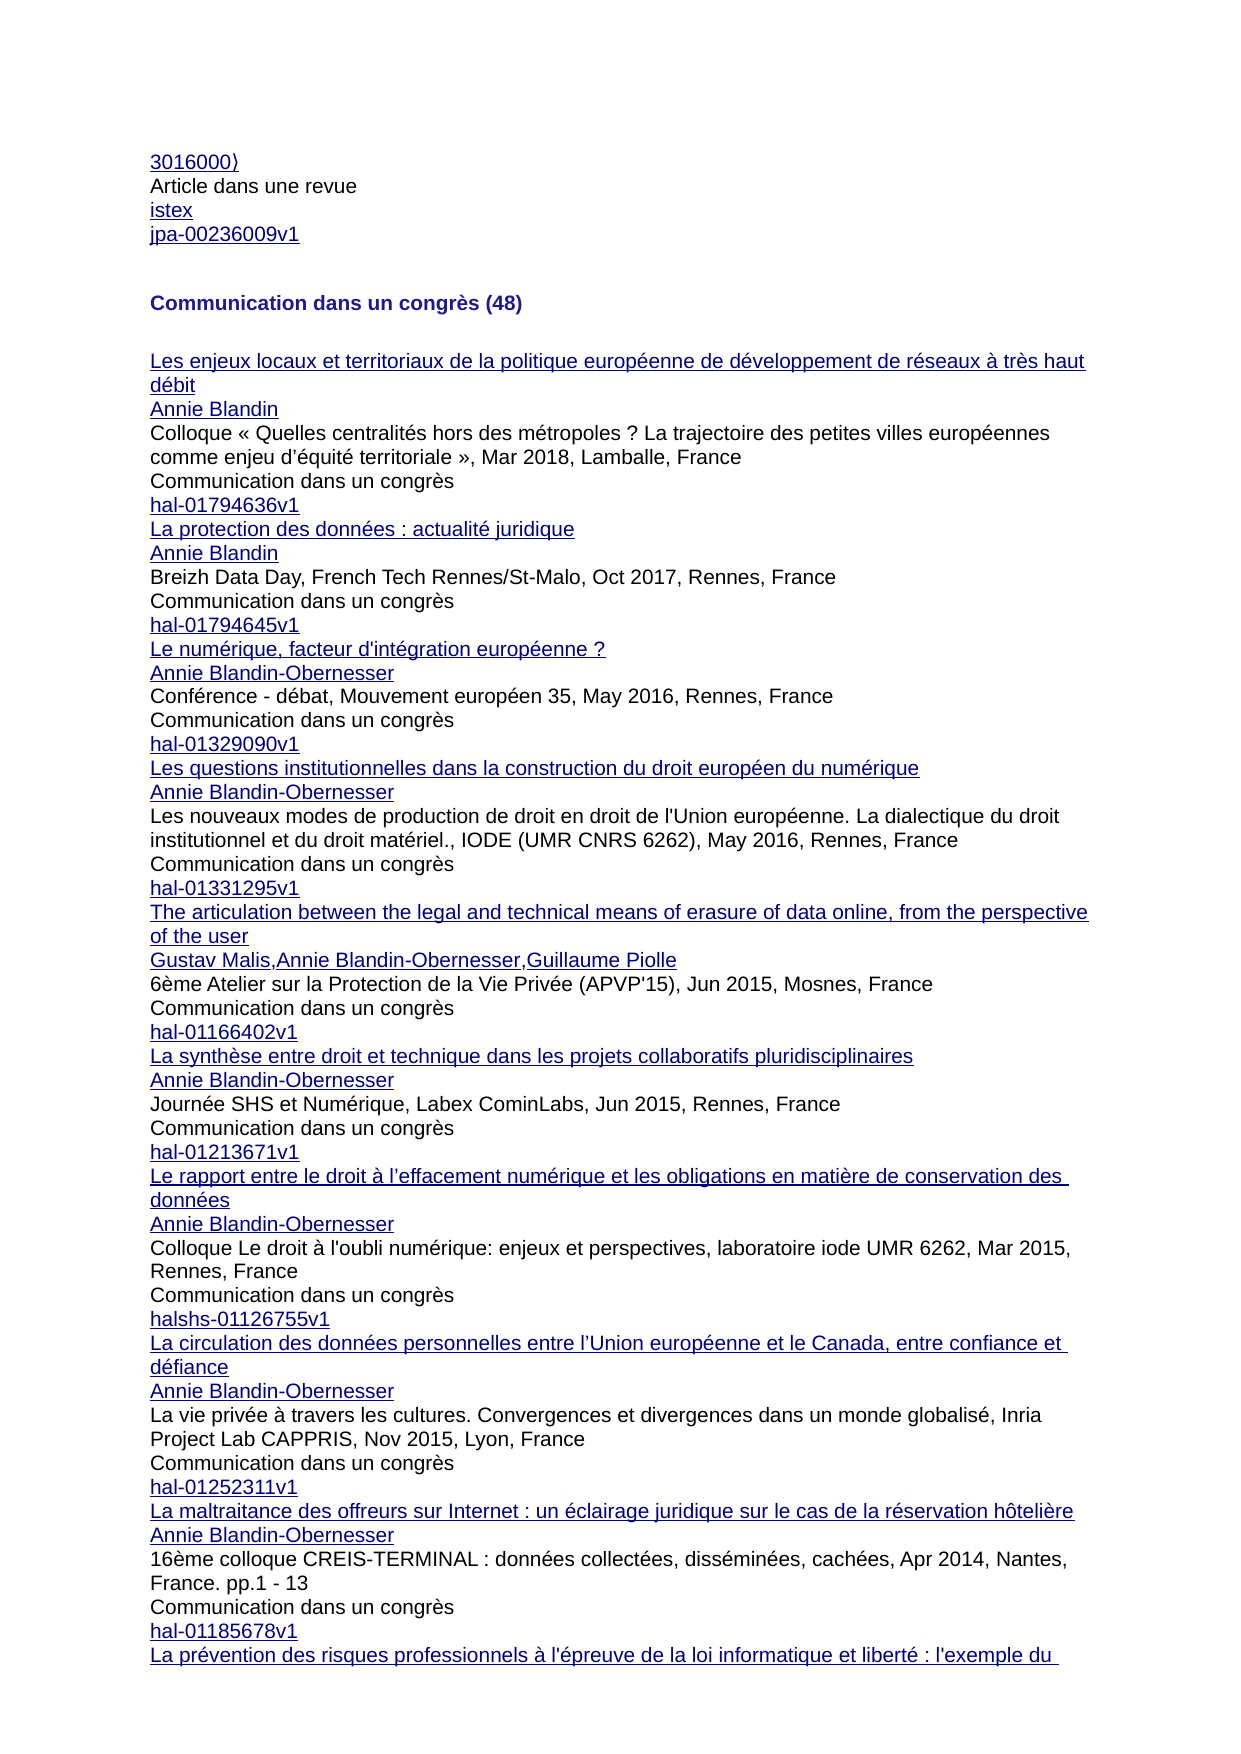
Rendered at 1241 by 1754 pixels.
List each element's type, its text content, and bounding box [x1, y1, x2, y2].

table_header Les enjeux locaux et territoriaux de la politique européenne de développement de réseaux à très haut débit Annie Blandin Colloque « Quelles centralités hors des métropoles ? La trajectoire des petites villes européennes comme enjeu d’équité territoriale », Mar 2018, Lamballe, France Communication dans un congrès hal-01794636v1 [150, 349, 1090, 517]
table_cell La maltraitance des offreurs sur Internet : un éclairage juridique sur le cas de la réservation hôtelière Annie Blandin-Obernesser 16ème colloque CREIS-TERMINAL : données collectées, disséminées, cachées, Apr 2014, Nantes, France. pp.1 - 13 Communication dans un congrès hal-01185678v1 [150, 1499, 1090, 1643]
table_cell Les questions institutionnelles dans la construction du droit européen du numérique Annie Blandin-Obernesser Les nouveaux modes de production de droit en droit de l'Union européenne. La dialectique du droit institutionnel et du droit matériel., IODE (UMR CNRS 6262), May 2016, Rennes, France Communication dans un congrès hal-01331295v1 [150, 756, 1090, 900]
table_cell 3016000⟩ Article dans une revue istex jpa-00236009v1 [150, 150, 1090, 246]
subtitle Communication dans un congrès (48) [150, 291, 1090, 314]
table_cell Le numérique, facteur d'intégration européenne ? Annie Blandin-Obernesser Conférence - débat, Mouvement européen 35, May 2016, Rennes, France Communication dans un congrès hal-01329090v1 [150, 636, 1090, 756]
table_cell La protection des données : actualité juridique Annie Blandin Breizh Data Day, French Tech Rennes/St-Malo, Oct 2017, Rennes, France Communication dans un congrès hal-01794645v1 [150, 517, 1090, 636]
table_cell La synthèse entre droit et technique dans les projets collaboratifs pluridisciplinaires Annie Blandin-Obernesser Journée SHS et Numérique, Labex CominLabs, Jun 2015, Rennes, France Communication dans un congrès hal-01213671v1 [150, 1044, 1090, 1163]
table_cell La prévention des risques professionnels à l'épreuve de la loi informatique et liberté : l'exemple du [150, 1643, 1090, 1667]
table_cell La circulation des données personnelles entre l’Union européenne et le Canada, entre confiance et défiance Annie Blandin-Obernesser La vie privée à travers les cultures. Convergences et divergences dans un monde globalisé, Inria Project Lab CAPPRIS, Nov 2015, Lyon, France Communication dans un congrès hal-01252311v1 [150, 1331, 1090, 1499]
table_cell The articulation between the legal and technical means of erasure of data online, from the perspective of the user Gustav Malis,Annie Blandin-Obernesser,Guillaume Piolle 6ème Atelier sur la Protection de la Vie Privée (APVP'15), Jun 2015, Mosnes, France Communication dans un congrès hal-01166402v1 [150, 900, 1090, 1044]
table_cell Le rapport entre le droit à l’effacement numérique et les obligations en matière de conservation des données Annie Blandin-Obernesser Colloque Le droit à l'oubli numérique: enjeux et perspectives, laboratoire iode UMR 6262, Mar 2015, Rennes, France Communication dans un congrès halshs-01126755v1 [150, 1164, 1090, 1331]
